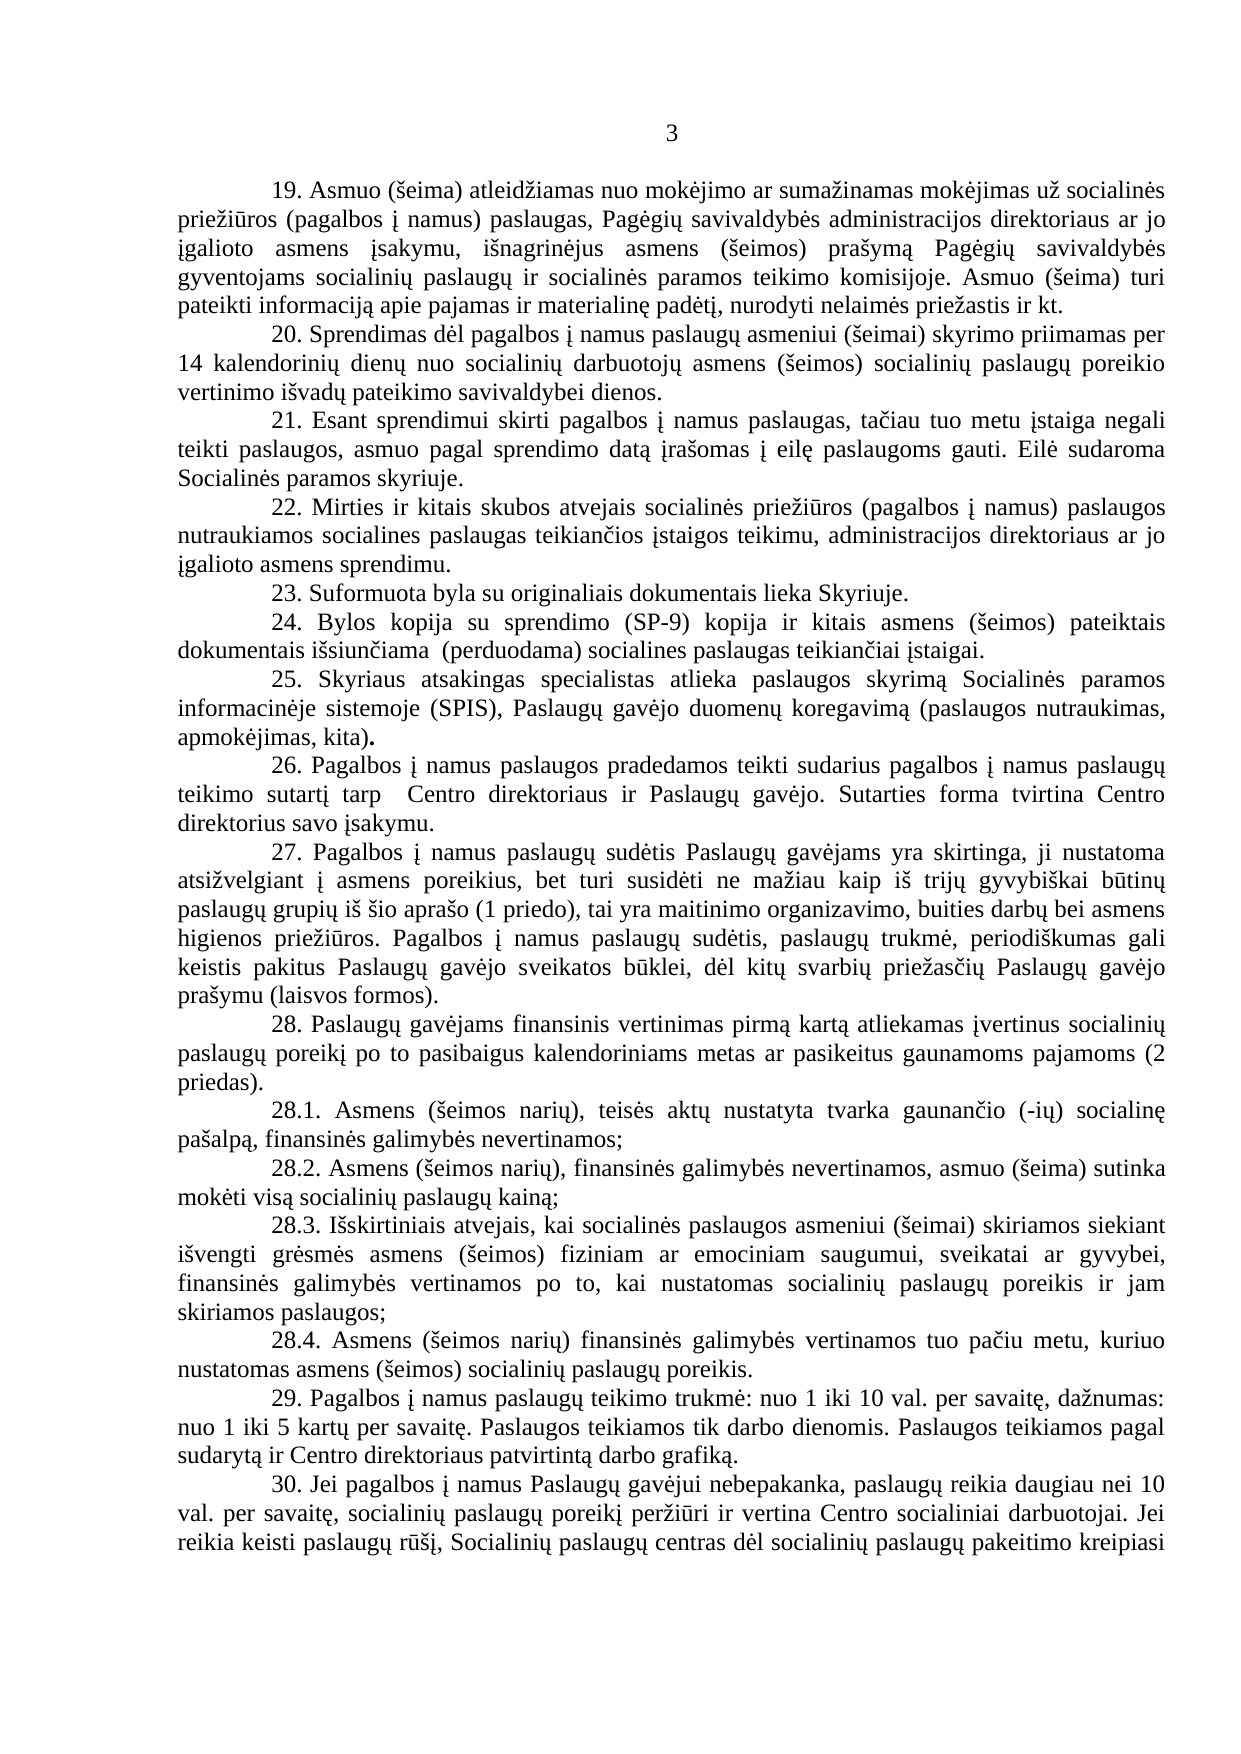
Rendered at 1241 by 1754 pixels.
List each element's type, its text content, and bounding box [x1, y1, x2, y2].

text 28.4. Asmens (šeimos narių) finansinės galimybės vertinamos tuo pačiu metu, kuriuo nustatomas asmens (šeimos) socialinių paslaugų poreikis. [177, 1326, 1166, 1383]
text 28. Paslaugų gavėjams finansinis vertinimas pirmą kartą atliekamas įvertinus socialinių paslaugų poreikį po to pasibaigus kalendoriniams metas ar pasikeitus gaunamoms pajamoms (2 priedas). [177, 1009, 1166, 1096]
text 22. Mirties ir kitais skubos atvejais socialinės priežiūros (pagalbos į namus) paslaugos nutraukiamos socialines paslaugas teikiančios įstaigos teikimu, administracijos direktoriaus ar jo įgalioto asmens sprendimu. [177, 492, 1166, 578]
text 28.1. Asmens (šeimos narių), teisės aktų nustatyta tvarka gaunančio (-ių) socialinę pašalpą, finansinės galimybės nevertinamos; [177, 1096, 1166, 1153]
text 27. Pagalbos į namus paslaugų sudėtis Paslaugų gavėjams yra skirtinga, ji nustatoma atsižvelgiant į asmens poreikius, bet turi susidėti ne mažiau kaip iš trijų gyvybiškai būtinų paslaugų grupių iš šio aprašo (1 priedo), tai yra maitinimo organizavimo, buities darbų bei asmens higienos priežiūros. Pagalbos į namus paslaugų sudėtis, paslaugų trukmė, periodiškumas gali keistis pakitus Paslaugų gavėjo sveikatos būklei, dėl kitų svarbių priežasčių Paslaugų gavėjo prašymu (laisvos formos). [177, 837, 1166, 1009]
text 26. Pagalbos į namus paslaugos pradedamos teikti sudarius pagalbos į namus paslaugų teikimo sutartį tarp Centro direktoriaus ir Paslaugų gavėjo. Sutarties forma tvirtina Centro direktorius savo įsakymu. [177, 751, 1166, 837]
text 24. Bylos kopija su sprendimo (SP-9) kopija ir kitais asmens (šeimos) pateiktais dokumentais išsiunčiama (perduodama) socialines paslaugas teikiančiai įstaigai. [177, 607, 1166, 664]
text 20. Sprendimas dėl pagalbos į namus paslaugų asmeniui (šeimai) skyrimo priimamas per 14 kalendorinių dienų nuo socialinių darbuotojų asmens (šeimos) socialinių paslaugų poreikio vertinimo išvadų pateikimo savivaldybei dienos. [177, 319, 1166, 406]
text 28.3. Išskirtiniais atvejais, kai socialinės paslaugos asmeniui (šeimai) skiriamos siekiant išvengti grėsmės asmens (šeimos) fiziniam ar emociniam saugumui, sveikatai ar gyvybei, finansinės galimybės vertinamos po to, kai nustatomas socialinių paslaugų poreikis ir jam skiriamos paslaugos; [177, 1211, 1166, 1326]
text 23. Suformuota byla su originaliais dokumentais lieka Skyriuje. [177, 578, 1166, 607]
text 19. Asmuo (šeima) atleidžiamas nuo mokėjimo ar sumažinamas mokėjimas už socialinės priežiūros (pagalbos į namus) paslaugas, Pagėgių savivaldybės administracijos direktoriaus ar jo įgalioto asmens įsakymu, išnagrinėjus asmens (šeimos) prašymą Pagėgių savivaldybės gyventojams socialinių paslaugų ir socialinės paramos teikimo komisijoje. Asmuo (šeima) turi pateikti informaciją apie pajamas ir materialinę padėtį, nurodyti nelaimės priežastis ir kt. [177, 176, 1166, 319]
text 28.2. Asmens (šeimos narių), finansinės galimybės nevertinamos, asmuo (šeima) sutinka mokėti visą socialinių paslaugų kainą; [177, 1153, 1166, 1211]
text 29. Pagalbos į namus paslaugų teikimo trukmė: nuo 1 iki 10 val. per savaitę, dažnumas: nuo 1 iki 5 kartų per savaitę. Paslaugos teikiamos tik darbo dienomis. Paslaugos teikiamos pagal sudarytą ir Centro direktoriaus patvirtintą darbo grafiką. [177, 1383, 1166, 1469]
text 25. Skyriaus atsakingas specialistas atlieka paslaugos skyrimą Socialinės paramos informacinėje sistemoje (SPIS), Paslaugų gavėjo duomenų koregavimą (paslaugos nutraukimas, apmokėjimas, kita). [177, 664, 1166, 751]
text 21. Esant sprendimui skirti pagalbos į namus paslaugas, tačiau tuo metu įstaiga negali teikti paslaugos, asmuo pagal sprendimo datą įrašomas į eilę paslaugoms gauti. Eilė sudaroma Socialinės paramos skyriuje. [177, 406, 1166, 492]
text 30. Jei pagalbos į namus Paslaugų gavėjui nebepakanka, paslaugų reikia daugiau nei 10 val. per savaitę, socialinių paslaugų poreikį peržiūri ir vertina Centro socialiniai darbuotojai. Jei reikia keisti paslaugų rūšį, Socialinių paslaugų centras dėl socialinių paslaugų pakeitimo kreipiasi [177, 1469, 1166, 1556]
